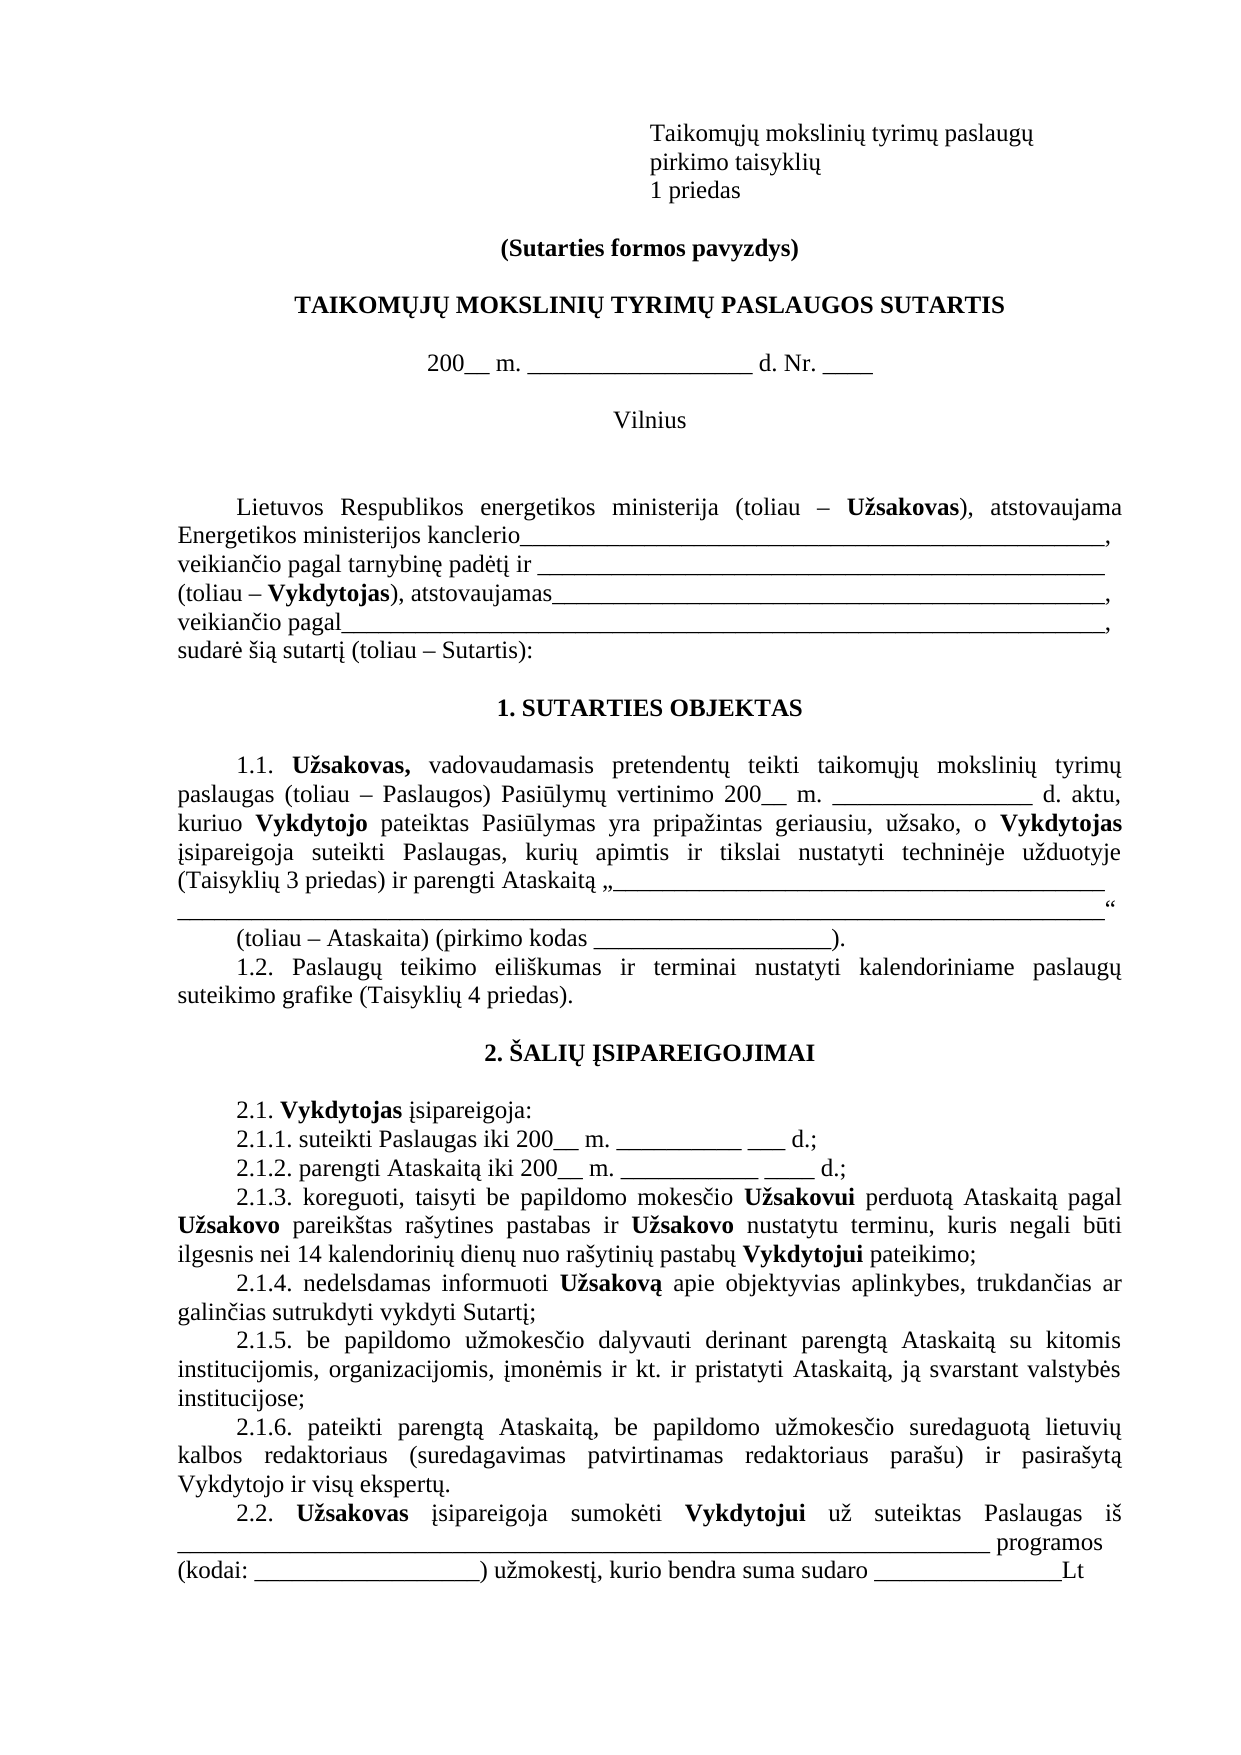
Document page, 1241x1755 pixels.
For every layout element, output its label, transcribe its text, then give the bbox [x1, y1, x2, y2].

text 1.2. Paslaugų teikimo eiliškumas ir terminai nustatyti kalendoriniame paslaugų suteikimo grafike (Taisyklių 4 priedas). [177, 952, 1122, 1009]
text sudarė šią sutartį (toliau – Sutartis): [177, 636, 1122, 664]
text 2.1.2. parengti Ataskaitą iki 200__ m. ___________ ____ d.; [177, 1153, 1122, 1182]
text 2.1.3. koreguoti, taisyti be papildomo mokesčio Užsakovui perduotą Ataskaitą pagal Užsakovo pareikštas rašytines pastabas ir Užsakovo nustatytu terminu, kuris negali būti ilgesnis nei 14 kalendorinių dienų nuo rašytinių pastabų Vykdytojui pateikimo; [177, 1182, 1122, 1268]
text 2.1.1. suteikti Paslaugas iki 200__ m. __________ ___ d.; [177, 1124, 1122, 1153]
text _ “ [177, 894, 1122, 923]
text (kodai: __________________) užmokestį, kurio bendra suma sudaro _______________Lt [177, 1556, 1122, 1584]
text TAIKOMŲJŲ MOKSLINIŲ TYRIMŲ PASLAUGOS SUTARTIS [177, 291, 1122, 319]
text 2. ŠALIŲ ĮSIPAREIGOJIMAI [177, 1038, 1122, 1067]
text 1. SUTARTIES OBJEKTAS [177, 693, 1122, 722]
text veikiančio pagal tarnybinę padėtį ir [177, 549, 1122, 578]
text 1.1. Užsakovas, vadovaudamasis pretendentų teikti taikomųjų mokslinių tyrimų paslaugas (toliau – Paslaugos) Pasiūlymų vertinimo 200__ m. ________________ d. aktu, kuriuo Vykdytojo pateiktas Pasiūlymas yra pripažintas geriausiu, užsako, o Vykdytojas įsipareigoja suteikti Paslaugas, kurių apimtis ir tikslai nustatyti techninėje užduotyje (Taisyklių 3 priedas) ir parengti Ataskaitą „ [177, 751, 1122, 894]
text (toliau – Ataskaita) (pirkimo kodas ___________________). [177, 923, 1122, 952]
text veikiančio pagal , [177, 607, 1122, 636]
text (toliau – Vykdytojas), atstovaujamas , [177, 578, 1122, 607]
text Taikomųjų mokslinių tyrimų paslaugų [649, 118, 1122, 147]
text Vilnius [177, 406, 1122, 434]
text 2.1.5. be papildomo užmokesčio dalyvauti derinant parengtą Ataskaitą su kitomis institucijomis, organizacijomis, įmonėmis ir kt. ir pristatyti Ataskaitą, ją svarstant valstybės institucijose; [177, 1326, 1122, 1412]
text pirkimo taisyklių [649, 147, 1122, 176]
text 2.1. Vykdytojas įsipareigoja: [177, 1096, 1122, 1124]
text 2.1.6. pateikti parengtą Ataskaitą, be papildomo užmokesčio suredaguotą lietuvių kalbos redaktoriaus (suredagavimas patvirtinamas redaktoriaus parašu) ir pasirašytą Vykdytojo ir visų ekspertų. [177, 1412, 1122, 1498]
text 2.1.4. nedelsdamas informuoti Užsakovą apie objektyvias aplinkybes, trukdančias ar galinčias sutrukdyti vykdyti Sutartį; [177, 1268, 1122, 1326]
text 1 priedas [649, 176, 1122, 204]
text 200__ m. __________________ d. Nr. ____ [177, 348, 1122, 377]
text Lietuvos Respublikos energetikos ministerija (toliau – Užsakovas), atstovaujama Energetikos ministerijos kanclerio , [177, 492, 1122, 549]
text 2.2. Užsakovas įsipareigoja sumokėti Vykdytojui už suteiktas Paslaugas iš _________________________________________________________________ programos [177, 1498, 1122, 1556]
text (Sutarties formos pavyzdys) [177, 233, 1122, 262]
